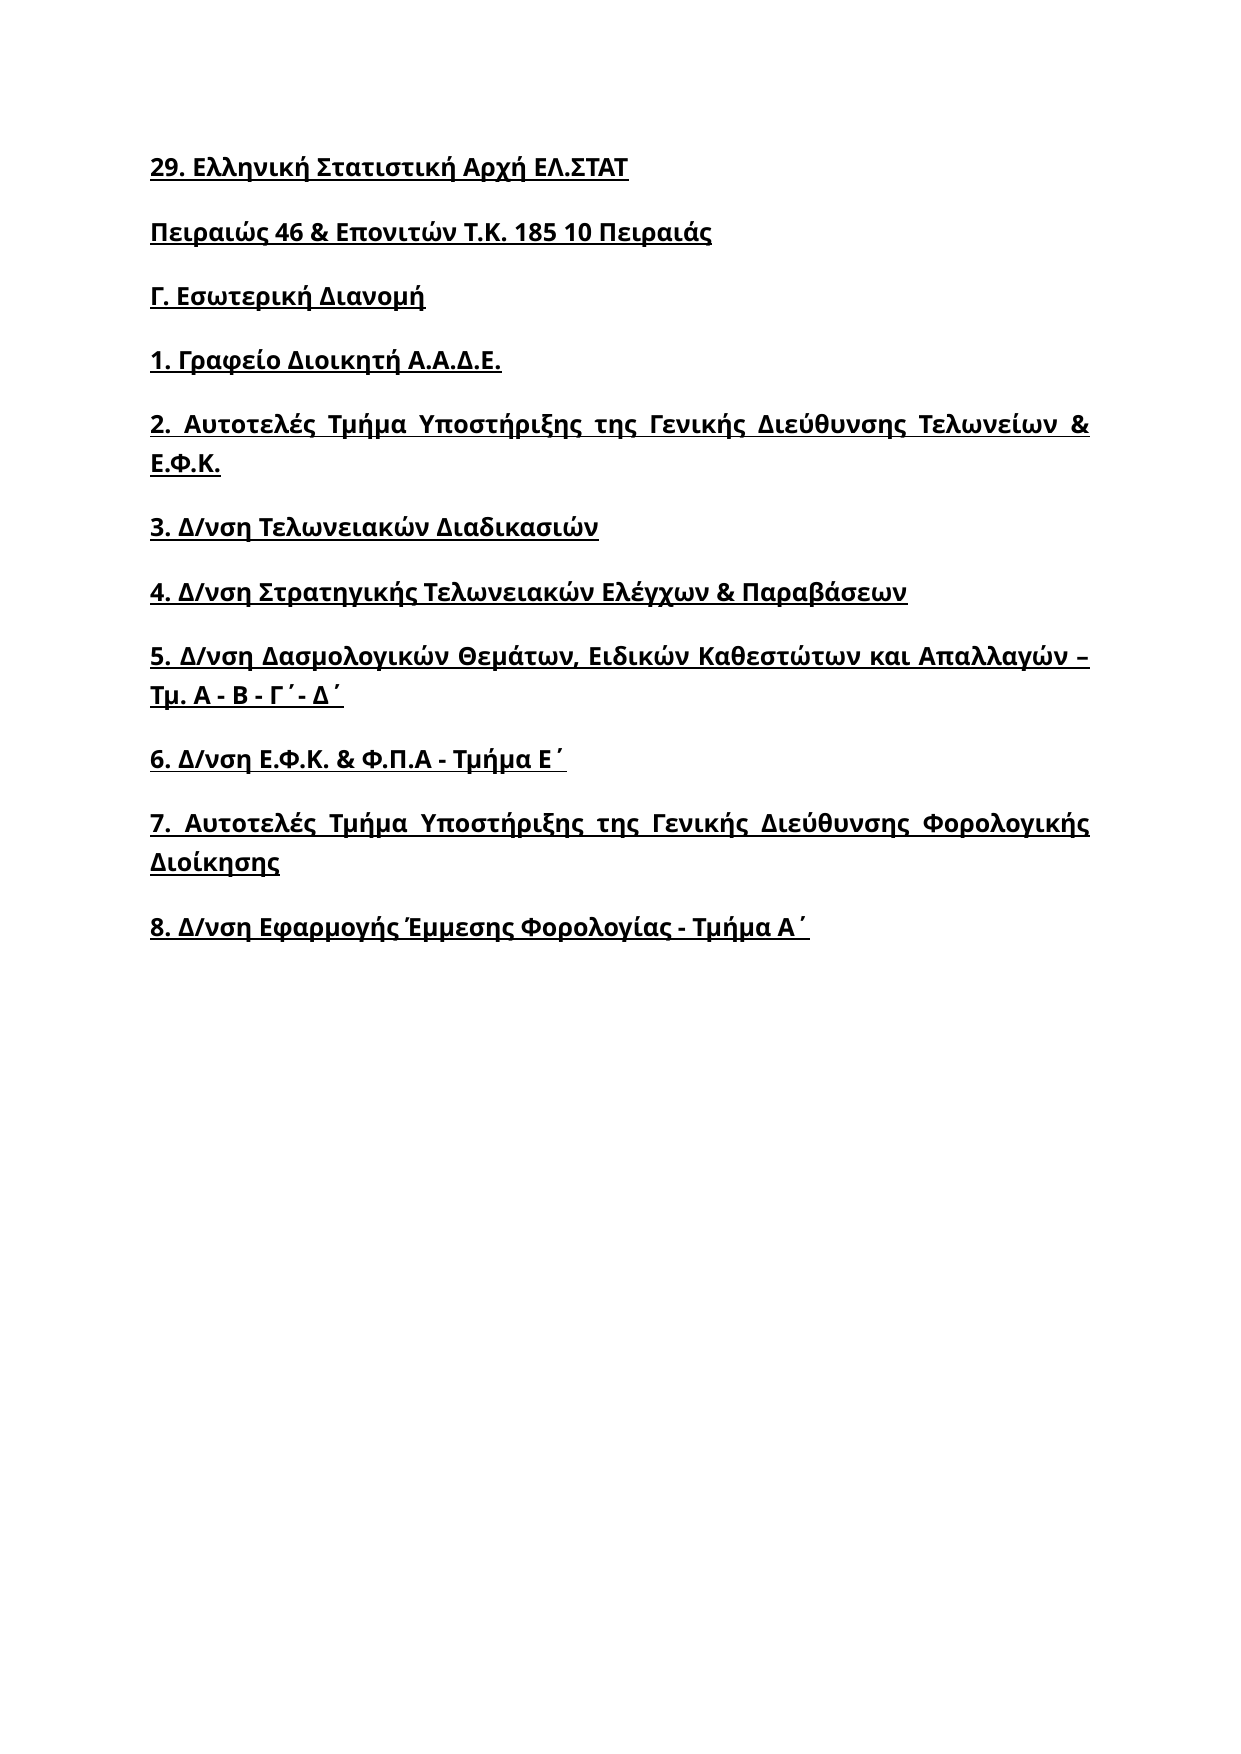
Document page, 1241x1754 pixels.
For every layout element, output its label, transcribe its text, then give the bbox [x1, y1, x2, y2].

text 29. Ελληνική Στατιστική Αρχή ΕΛ.ΣΤΑΤ [150, 150, 1090, 184]
text 6. Δ/νση Ε.Φ.Κ. & Φ.Π.Α - Τμήμα Ε΄ [150, 742, 1090, 776]
text Γ. Εσωτερική Διανομή [150, 278, 1090, 312]
text 2. Αυτοτελές Τμήμα Υποστήριξης της Γενικής Διεύθυνσης Τελωνείων & [150, 407, 1090, 436]
text 5. Δ/νση Δασμολογικών Θεμάτων, Ειδικών Καθεστώτων και Απαλλαγών – [150, 638, 1090, 667]
text Ε.Φ.Κ. [150, 437, 1090, 480]
text Διοίκησης [150, 837, 1090, 879]
text 8. Δ/νση Εφαρμογής Έμμεσης Φορολογίας - Τμήμα Α΄ [150, 909, 1090, 943]
text Τμ. Α - Β - Γ΄- Δ΄ [150, 669, 1090, 712]
text 3. Δ/νση Τελωνειακών Διαδικασιών [150, 510, 1090, 544]
text 1. Γραφείο Διοικητή Α.Α.Δ.Ε. [150, 342, 1090, 377]
text Πειραιώς 46 & Επονιτών Τ.Κ. 185 10 Πειραιάς [150, 214, 1090, 248]
text 4. Δ/νση Στρατηγικής Τελωνειακών Ελέγχων & Παραβάσεων [150, 574, 1090, 608]
text 7. Αυτοτελές Τμήμα Υποστήριξης της Γενικής Διεύθυνσης Φορολογικής [150, 806, 1090, 835]
